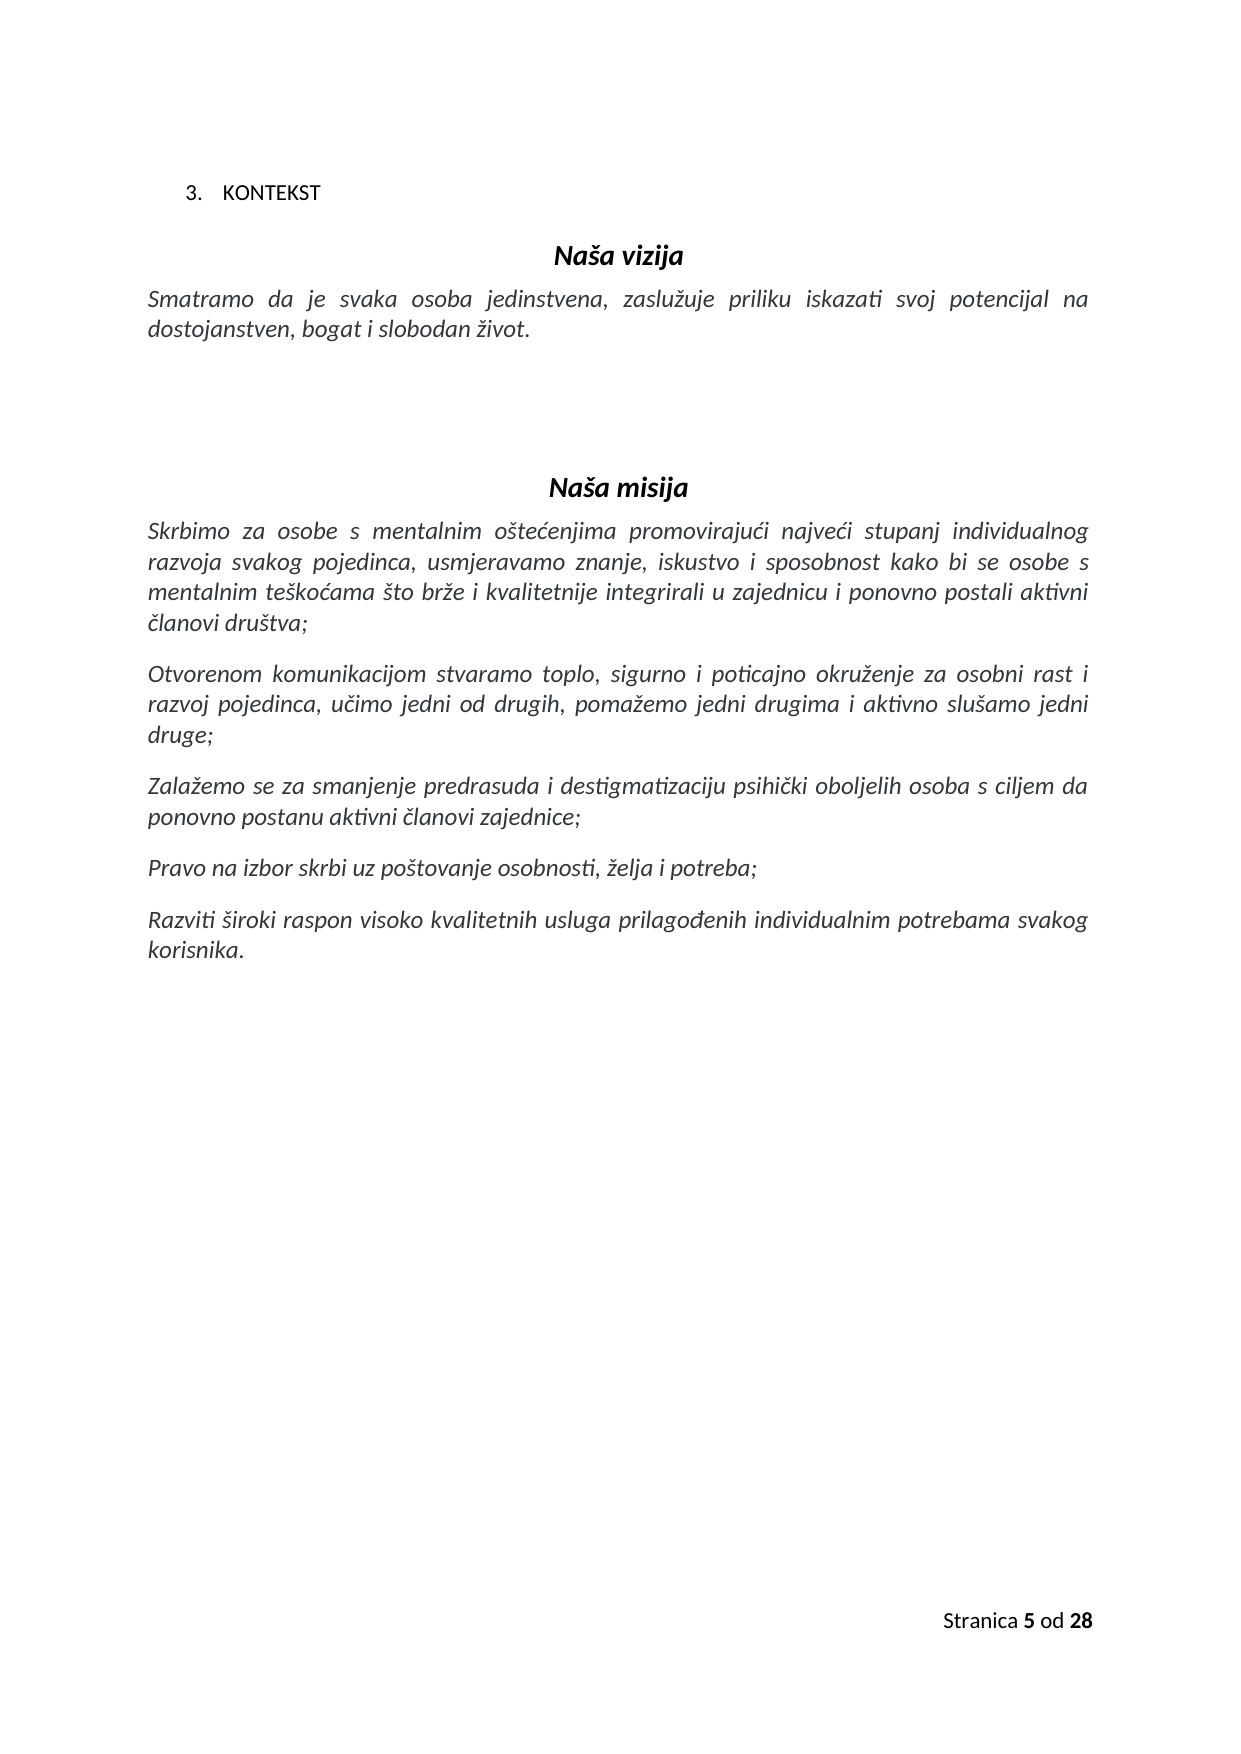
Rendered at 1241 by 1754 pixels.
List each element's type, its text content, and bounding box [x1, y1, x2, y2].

text Pravo na izbor skrbi uz poštovanje osobnosti, želja i potreba; [148, 852, 1093, 883]
text Smatramo da je svaka osoba jedinstvena, zaslužuje priliku iskazati svoj potencijal na dostojanstven, bogat i slobodan život. [148, 283, 1093, 344]
text Otvorenom komunikacijom stvaramo toplo, sigurno i poticajno okruženje za osobni rast i razvoj pojedinca, učimo jedni od drugih, pomažemo jedni drugima i aktivno slušamo jedni druge; [148, 658, 1093, 750]
text Razviti široki raspon visoko kvalitetnih usluga prilagođenih individualnim potrebama svakog korisnika. [148, 904, 1093, 965]
list KONTEKST [185, 178, 1093, 206]
text Zalažemo se za smanjenje predrasuda i destigmatizaciju psihički oboljelih osoba s ciljem da ponovno postanu aktivni članovi zajednice; [148, 771, 1093, 832]
text Naša vizija [148, 237, 1093, 272]
text Naša misija [148, 469, 1093, 505]
text Skrbimo za osobe s mentalnim oštećenjima promovirajući najveći stupanj individualnog razvoja svakog pojedinca, usmjeravamo znanje, iskustvo i sposobnost kako bi se osobe s mentalnim teškoćama što brže i kvalitetnije integrirali u zajednicu i ponovno postali aktivni članovi društva; [148, 515, 1093, 637]
